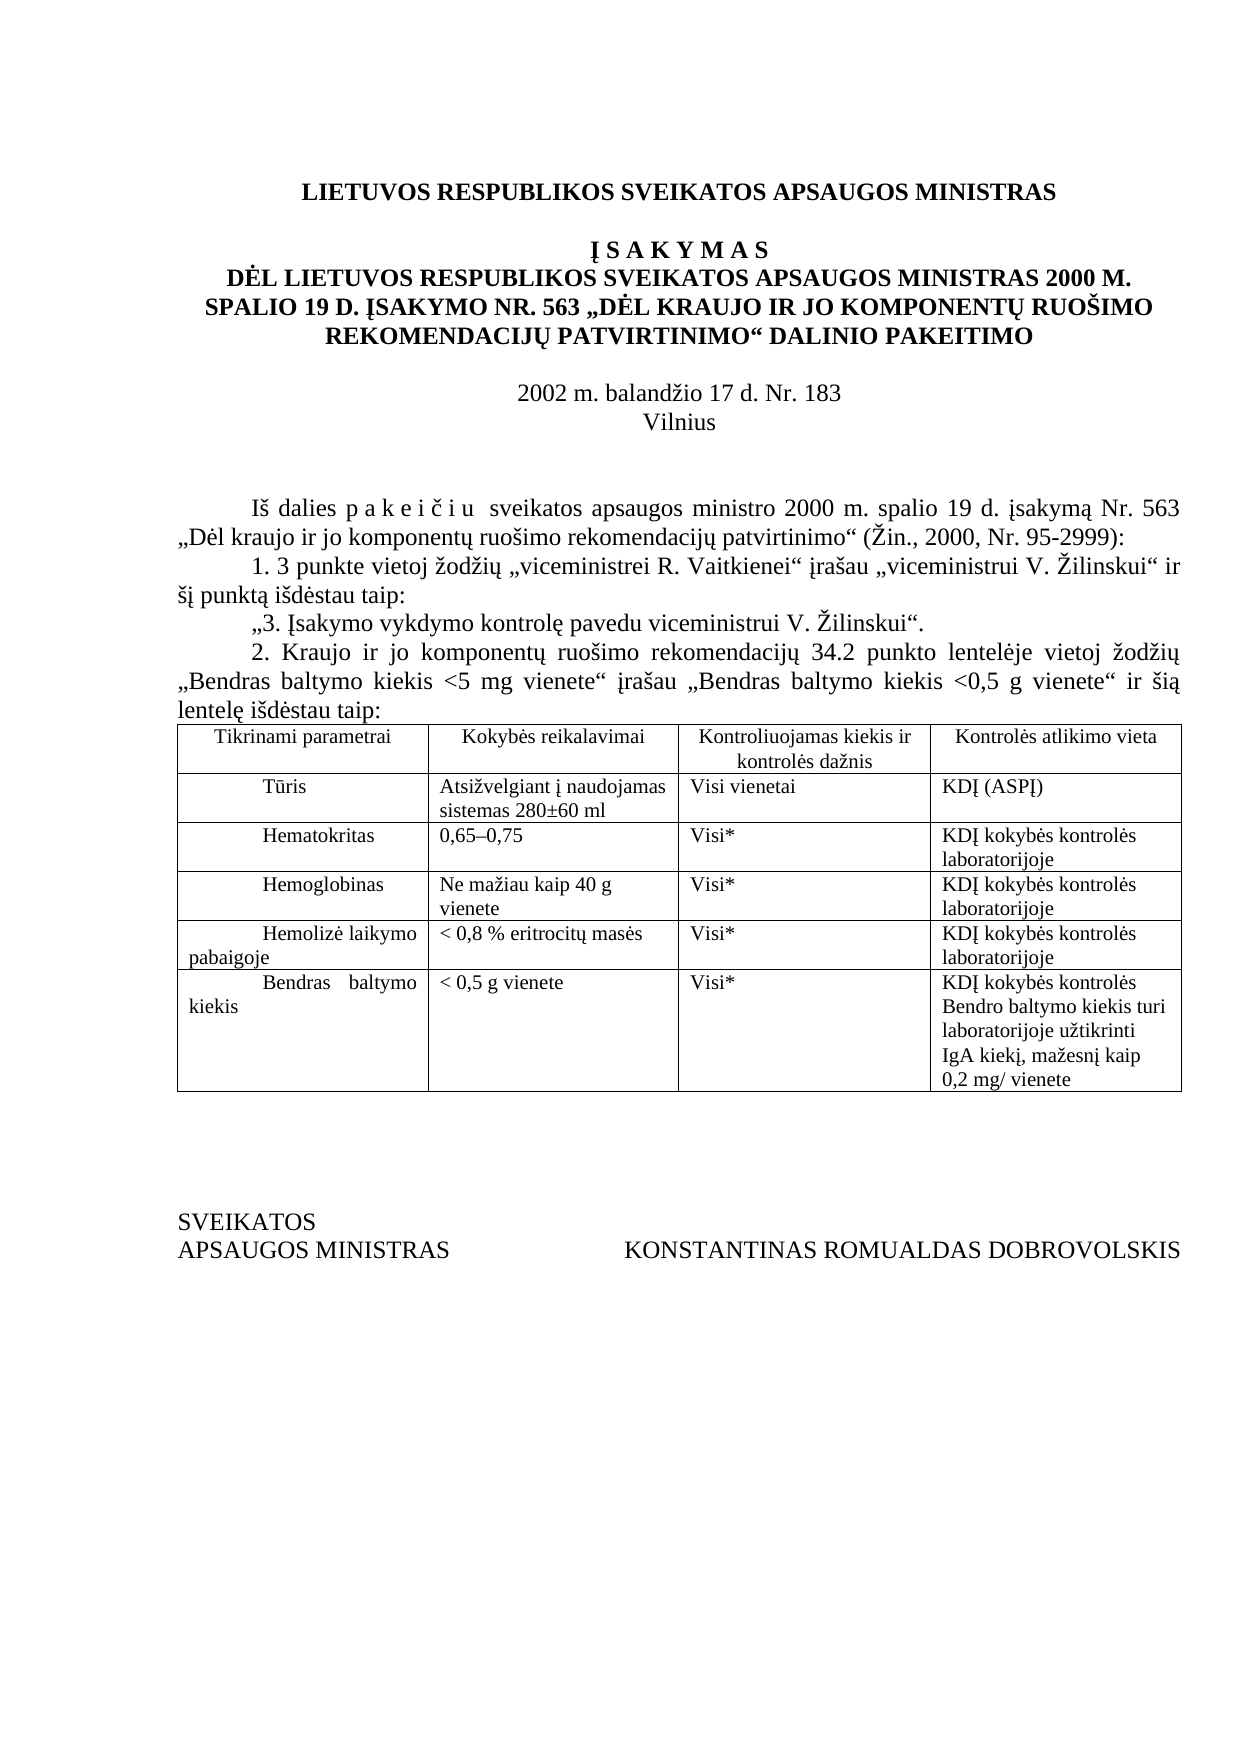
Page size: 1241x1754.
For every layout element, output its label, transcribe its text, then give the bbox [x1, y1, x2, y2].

table_header Kontroliuojamas kiekis ir kontrolės dažnis [679, 725, 930, 773]
text Į S A K Y M A S [177, 235, 1181, 263]
table_cell Tūris [178, 774, 428, 822]
text SVEIKATOS [177, 1207, 1181, 1235]
table_cell < 0,8 % eritrocitų masės [429, 921, 678, 969]
table_cell < 0,5 g vienete [429, 970, 678, 1091]
table_cell Hematokritas [178, 823, 428, 871]
table_cell Visi* [679, 921, 930, 969]
text APSAUGOS MINISTRAS KONSTANTINAS ROMUALDAS DOBROVOLSKIS [177, 1235, 1181, 1264]
table_cell Visi* [679, 872, 930, 920]
text 2002 m. balandžio 17 d. Nr. 183 [177, 378, 1181, 407]
table_cell Hemoglobinas [178, 872, 428, 920]
text LIETUVOS RESPUBLIKOS SVEIKATOS APSAUGOS MINISTRAS [177, 177, 1181, 206]
table_cell Hemolizė laikymo pabaigoje [178, 921, 428, 969]
table_cell Atsižvelgiant į naudojamas sistemas 280±60 ml [429, 774, 678, 822]
text DĖL LIETUVOS RESPUBLIKOS SVEIKATOS APSAUGOS MINISTRAS 2000 M. SPALIO 19 D. ĮSAKYMO NR. 563 „DĖL KRAUJO IR JO KOMPONENTŲ RUOŠIMO REKOMENDACIJŲ PATVIRTINIMO“ DALINIO PAKEITIMO [177, 263, 1181, 350]
table_cell Visi vienetai [679, 774, 930, 822]
text „3. Įsakymo vykdymo kontrolę pavedu viceministrui V. Žilinskui“. [177, 608, 1181, 637]
table_cell KDĮ (ASPĮ) [931, 774, 1181, 822]
table_cell KDĮ kokybės kontrolės laboratorijoje [931, 823, 1181, 871]
table_cell Ne mažiau kaip 40 g vienete [429, 872, 678, 920]
table_cell Bendras baltymo kiekis [178, 970, 428, 1091]
table_cell Visi* [679, 823, 930, 871]
text Iš dalies pakeičiu sveikatos apsaugos ministro 2000 m. spalio 19 d. įsakymą Nr. 563 „Dėl kraujo ir jo komponentų ruošimo rekomendacijų patvirtinimo“ (Žin., 2000, Nr. 95-2999): [177, 493, 1181, 551]
table_header Kokybės reikalavimai [429, 725, 678, 773]
text 2. Kraujo ir jo komponentų ruošimo rekomendacijų 34.2 punkto lentelėje vietoj žodžių „Bendras baltymo kiekis <5 mg vienete“ įrašau „Bendras baltymo kiekis <0,5 g vienete“ ir šią lentelę išdėstau taip: [177, 637, 1181, 723]
table_cell Visi* [679, 970, 930, 1091]
table_header Kontrolės atlikimo vieta [931, 725, 1181, 773]
table_cell KDĮ kokybės kontrolės laboratorijoje [931, 872, 1181, 920]
text Vilnius [177, 407, 1181, 436]
table_cell 0,65–0,75 [429, 823, 678, 871]
table_cell KDĮ kokybės kontrolės Bendro baltymo kiekis turi laboratorijoje užtikrinti IgA kiekį, mažesnį kaip 0,2 mg/ vienete [931, 970, 1181, 1091]
table_cell KDĮ kokybės kontrolės laboratorijoje [931, 921, 1181, 969]
text 1. 3 punkte vietoj žodžių „viceministrei R. Vaitkienei“ įrašau „viceministrui V. Žilinskui“ ir šį punktą išdėstau taip: [177, 551, 1181, 608]
table_header Tikrinami parametrai [178, 725, 428, 773]
